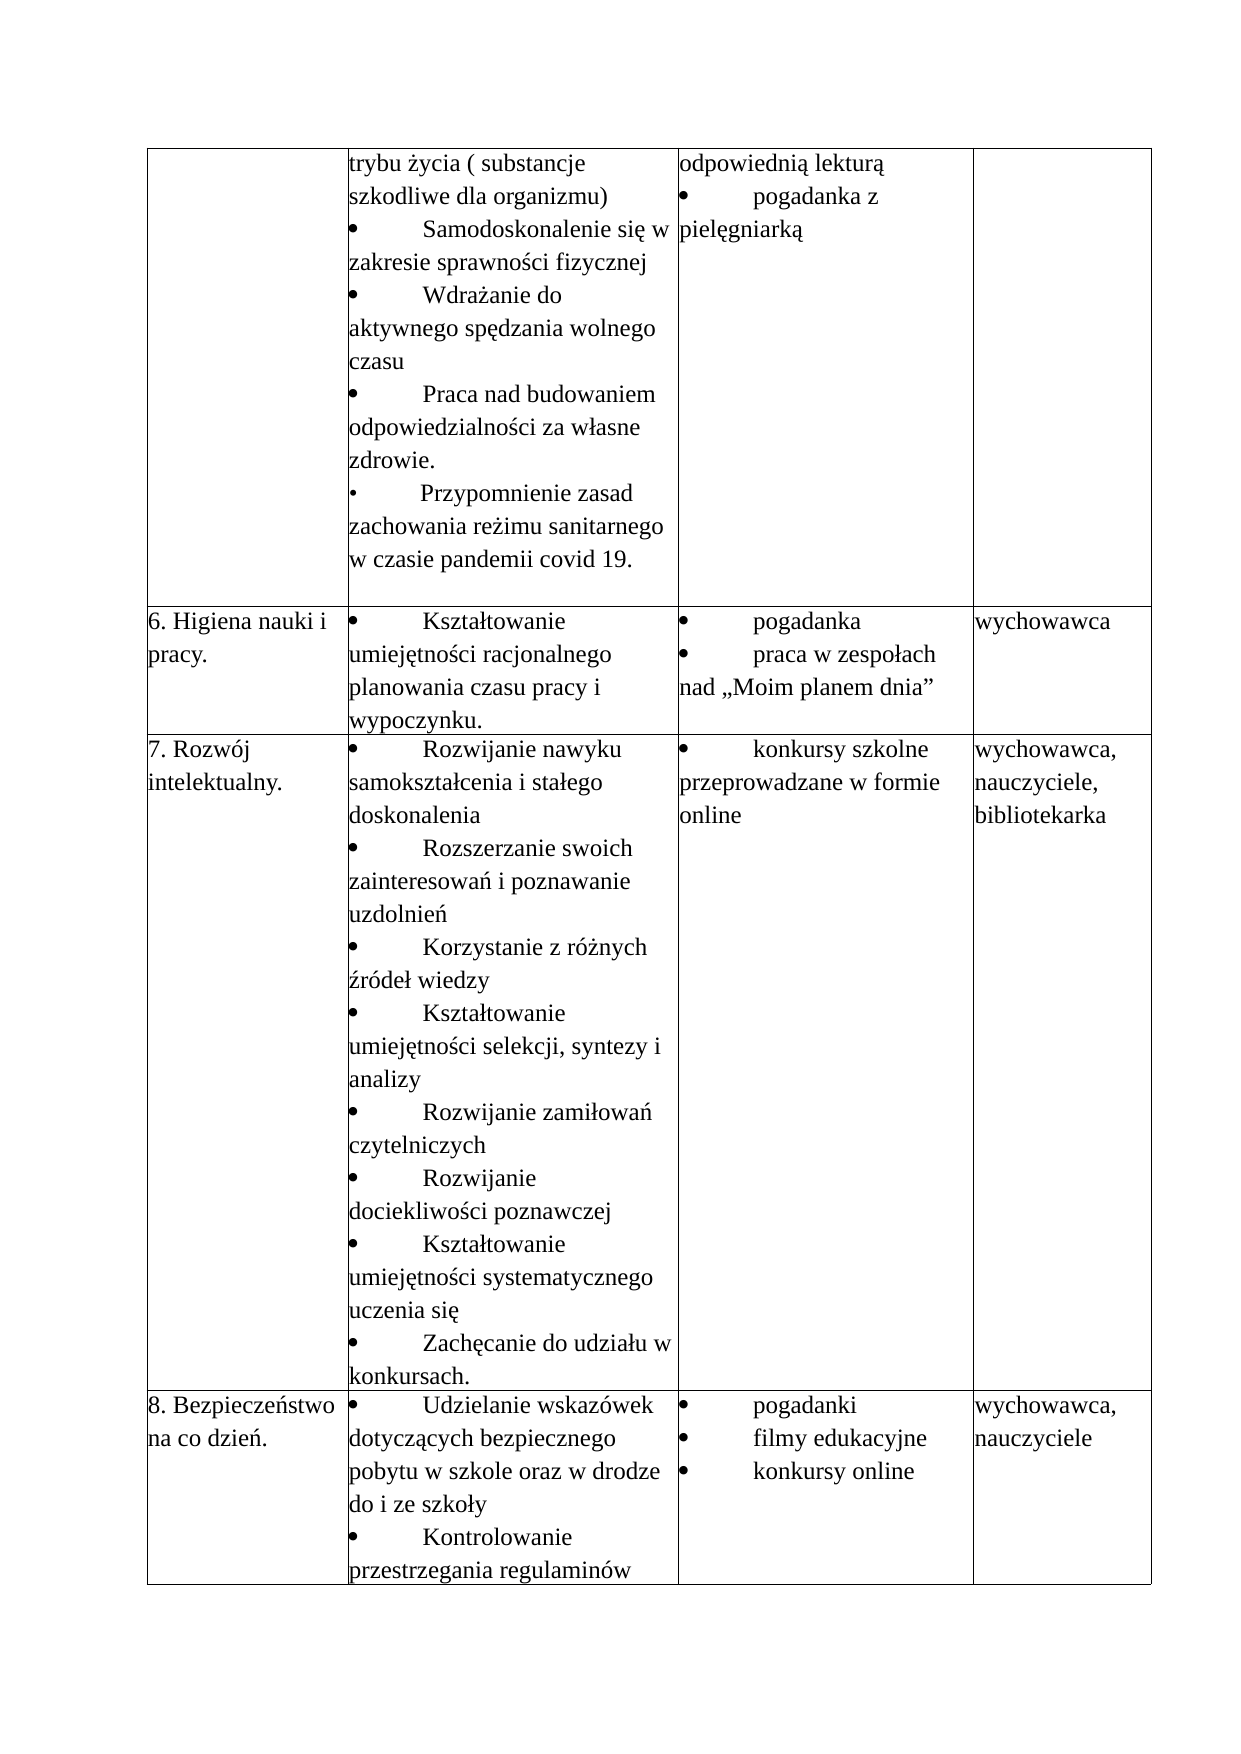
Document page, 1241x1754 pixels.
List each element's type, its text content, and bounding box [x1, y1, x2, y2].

table_cell pogadanka praca w zespołach nad „Moim planem dnia” [679, 607, 973, 734]
table_cell pogadanki filmy edukacyjne konkursy online [679, 1391, 973, 1584]
table_cell wychowawca, nauczyciele [974, 1391, 1151, 1584]
table_cell Kształtowanie umiejętności racjonalnego planowania czasu pracy i wypoczynku. [349, 607, 678, 734]
table_cell konkursy szkolne przeprowadzane w formie online [679, 735, 973, 1390]
table_cell odpowiednią lekturą pogadanka z pielęgniarką [679, 149, 973, 606]
table_cell wychowawca, nauczyciele, bibliotekarka [974, 735, 1151, 1390]
table_cell 6. Higiena nauki i pracy. [148, 607, 348, 734]
table_cell [974, 149, 1151, 606]
table_cell 8. Bezpieczeństwo na co dzień. [148, 1391, 348, 1584]
table_cell trybu życia ( substancje szkodliwe dla organizmu) Samodoskonalenie się w zakresie sprawności fizycznej Wdrażanie do aktywnego spędzania wolnego czasu Praca nad budowaniem odpowiedzialności za własne zdrowie. • Przypomnienie zasad zachowania reżimu sanitarnego w czasie pandemii covid 19. [349, 149, 678, 606]
table_cell Rozwijanie nawyku samokształcenia i stałego doskonalenia Rozszerzanie swoich zainteresowań i poznawanie uzdolnień Korzystanie z różnych źródeł wiedzy Kształtowanie umiejętności selekcji, syntezy i analizy Rozwijanie zamiłowań czytelniczych Rozwijanie dociekliwości poznawczej Kształtowanie umiejętności systematycznego uczenia się Zachęcanie do udziału w konkursach. [349, 735, 678, 1390]
table_cell wychowawca [974, 607, 1151, 734]
table_cell 7. Rozwój intelektualny. [148, 735, 348, 1390]
table_cell [148, 149, 348, 606]
table_cell Udzielanie wskazówek dotyczących bezpiecznego pobytu w szkole oraz w drodze do i ze szkoły Kontrolowanie przestrzegania regulaminów [349, 1391, 678, 1584]
